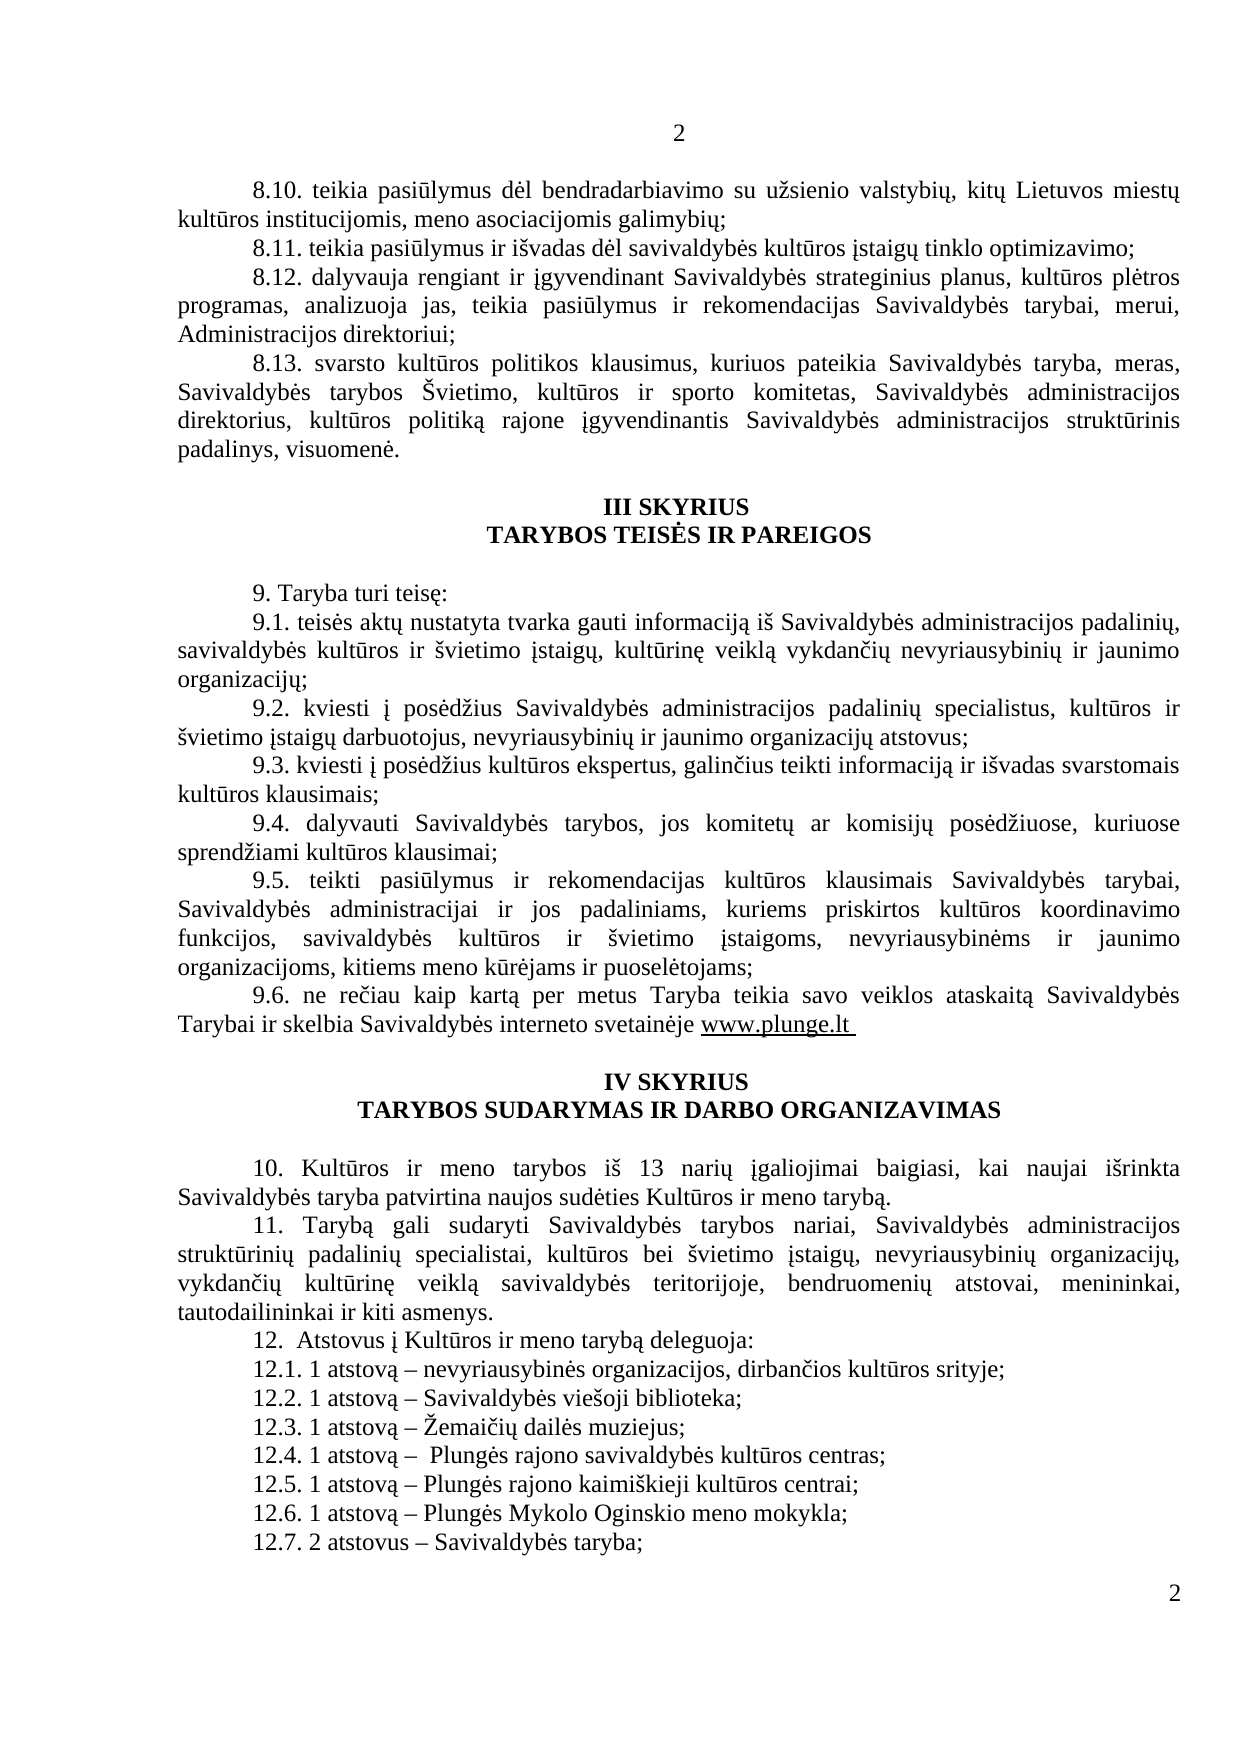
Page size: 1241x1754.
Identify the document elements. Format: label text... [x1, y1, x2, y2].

text 12.4. 1 atstovą – Plungės rajono savivaldybės kultūros centras; [177, 1441, 1181, 1469]
text 12.3. 1 atstovą – Žemaičių dailės muziejus; [177, 1412, 1181, 1441]
text 9.6. ne rečiau kaip kartą per metus Taryba teikia savo veiklos ataskaitą Savivaldybės Tarybai ir skelbia Savivaldybės interneto svetainėje www.plunge.lt [177, 981, 1181, 1038]
text 12.5. 1 atstovą – Plungės rajono kaimiškieji kultūros centrai; [177, 1469, 1181, 1498]
text 8.13. svarsto kultūros politikos klausimus, kuriuos pateikia Savivaldybės taryba, meras, Savivaldybės tarybos Švietimo, kultūros ir sporto komitetas, Savivaldybės administracijos direktorius, kultūros politiką rajone įgyvendinantis Savivaldybės administracijos struktūrinis padalinys, visuomenė. [177, 348, 1181, 463]
text 12.2. 1 atstovą – Savivaldybės viešoji biblioteka; [177, 1383, 1181, 1412]
text 9.2. kviesti į posėdžius Savivaldybės administracijos padalinių specialistus, kultūros ir švietimo įstaigų darbuotojus, nevyriausybinių ir jaunimo organizacijų atstovus; [177, 693, 1181, 751]
text 8.10. teikia pasiūlymus dėl bendradarbiavimo su užsienio valstybių, kitų Lietuvos miestų kultūros institucijomis, meno asociacijomis galimybių; [177, 176, 1181, 233]
text 12.1. 1 atstovą – nevyriausybinės organizacijos, dirbančios kultūros srityje; [177, 1354, 1181, 1383]
text TARYBOS SUDARYMAS IR DARBO ORGANIZAVIMAS [177, 1096, 1181, 1124]
text 12.7. 2 atstovus – Savivaldybės taryba; [177, 1527, 1181, 1556]
text 9.1. teisės aktų nustatyta tvarka gauti informaciją iš Savivaldybės administracijos padalinių, savivaldybės kultūros ir švietimo įstaigų, kultūrinę veiklą vykdančių nevyriausybinių ir jaunimo organizacijų; [177, 607, 1181, 693]
text 9.5. teikti pasiūlymus ir rekomendacijas kultūros klausimais Savivaldybės tarybai, Savivaldybės administracijai ir jos padaliniams, kuriems priskirtos kultūros koordinavimo funkcijos, savivaldybės kultūros ir švietimo įstaigoms, nevyriausybinėms ir jaunimo organizacijoms, kitiems meno kūrėjams ir puoselėtojams; [177, 866, 1181, 981]
text TARYBOS TEISĖS IR PAREIGOS [177, 521, 1181, 549]
text 8.12. dalyvauja rengiant ir įgyvendinant Savivaldybės strateginius planus, kultūros plėtros programas, analizuoja jas, teikia pasiūlymus ir rekomendacijas Savivaldybės tarybai, merui, Administracijos direktoriui; [177, 262, 1181, 348]
text IV SKYRIUS [177, 1067, 1181, 1096]
text 10. Kultūros ir meno tarybos iš 13 narių įgaliojimai baigiasi, kai naujai išrinkta Savivaldybės taryba patvirtina naujos sudėties Kultūros ir meno tarybą. [177, 1153, 1181, 1211]
text III SKYRIUS [177, 492, 1181, 521]
text 8.11. teikia pasiūlymus ir išvadas dėl savivaldybės kultūros įstaigų tinklo optimizavimo; [177, 233, 1181, 262]
text 9.4. dalyvauti Savivaldybės tarybos, jos komitetų ar komisijų posėdžiuose, kuriuose sprendžiami kultūros klausimai; [177, 808, 1181, 866]
text 12.6. 1 atstovą – Plungės Mykolo Oginskio meno mokykla; [177, 1498, 1181, 1527]
text 11. Tarybą gali sudaryti Savivaldybės tarybos nariai, Savivaldybės administracijos struktūrinių padalinių specialistai, kultūros bei švietimo įstaigų, nevyriausybinių organizacijų, vykdančių kultūrinę veiklą savivaldybės teritorijoje, bendruomenių atstovai, menininkai, tautodailininkai ir kiti asmenys. [177, 1211, 1181, 1326]
text 12. Atstovus į Kultūros ir meno tarybą deleguoja: [177, 1326, 1181, 1354]
text 9. Taryba turi teisę: [177, 578, 1181, 607]
text 9.3. kviesti į posėdžius kultūros ekspertus, galinčius teikti informaciją ir išvadas svarstomais kultūros klausimais; [177, 751, 1181, 808]
